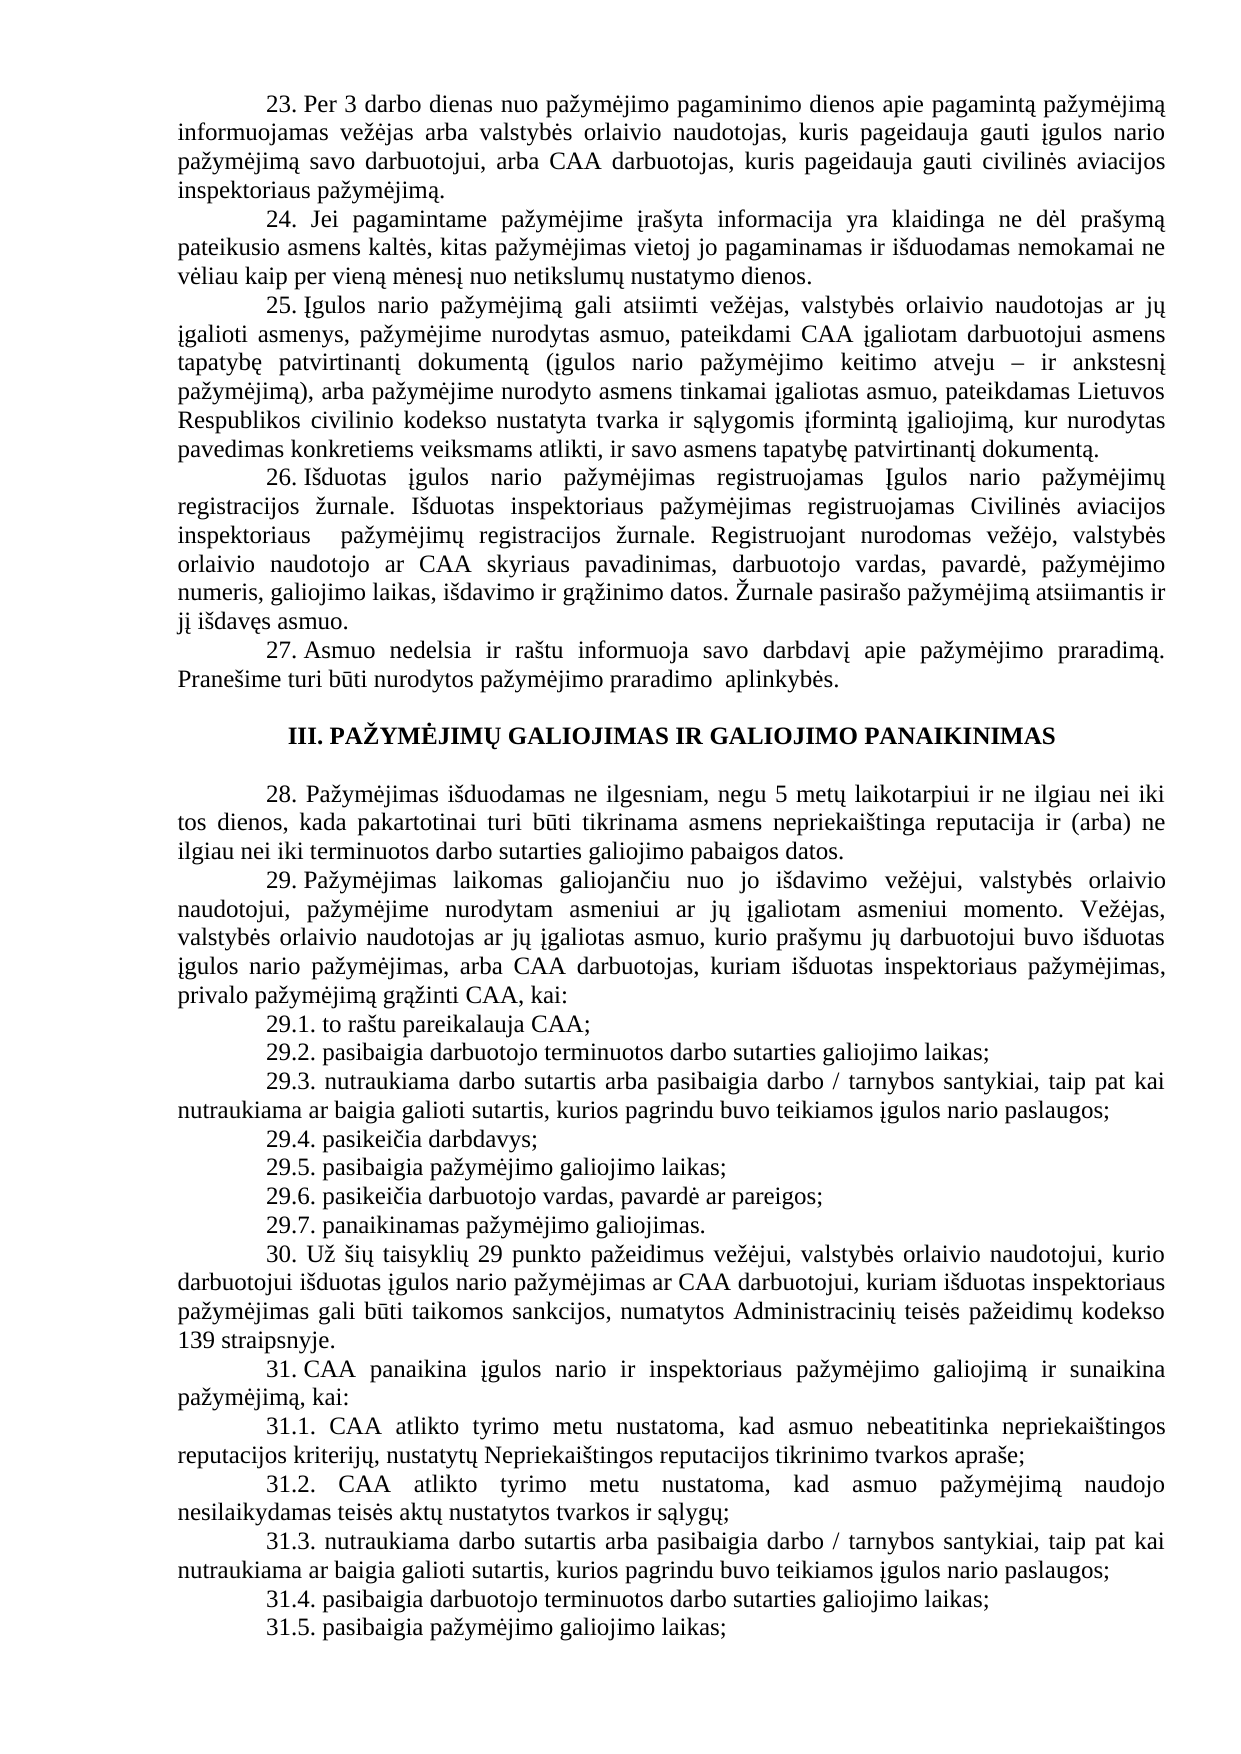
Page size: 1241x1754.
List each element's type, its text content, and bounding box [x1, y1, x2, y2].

text 24. Jei pagamintame pažymėjime įrašyta informacija yra klaidinga ne dėl prašymą pateikusio asmens kaltės, kitas pažymėjimas vietoj jo pagaminamas ir išduodamas nemokamai ne vėliau kaip per vieną mėnesį nuo netikslumų nustatymo dienos. [177, 204, 1166, 290]
text 29.5. pasibaigia pažymėjimo galiojimo laikas; [177, 1152, 1166, 1181]
text 29.3. nutraukiama darbo sutartis arba pasibaigia darbo / tarnybos santykiai, taip pat kai nutraukiama ar baigia galioti sutartis, kurios pagrindu buvo teikiamos įgulos nario paslaugos; [177, 1066, 1166, 1124]
text 29.2. pasibaigia darbuotojo terminuotos darbo sutarties galiojimo laikas; [177, 1037, 1166, 1066]
text 31. CAA panaikina įgulos nario ir inspektoriaus pažymėjimo galiojimą ir sunaikina pažymėjimą, kai: [177, 1354, 1166, 1411]
text 29.6. pasikeičia darbuotojo vardas, pavardė ar pareigos; [177, 1181, 1166, 1210]
text 31.5. pasibaigia pažymėjimo galiojimo laikas; [266, 1612, 1166, 1641]
text 30. Už šių taisyklių 29 punkto pažeidimus vežėjui, valstybės orlaivio naudotojui, kurio darbuotojui išduotas įgulos nario pažymėjimas ar CAA darbuotojui, kuriam išduotas inspektoriaus pažymėjimas gali būti taikomos sankcijos, numatytos Administracinių teisės pažeidimų kodekso 139 straipsnyje. [177, 1239, 1166, 1354]
text 29.7. panaikinamas pažymėjimo galiojimas. [177, 1210, 1166, 1239]
text 31.4. pasibaigia darbuotojo terminuotos darbo sutarties galiojimo laikas; [266, 1584, 1166, 1612]
text 23. Per 3 darbo dienas nuo pažymėjimo pagaminimo dienos apie pagamintą pažymėjimą informuojamas vežėjas arba valstybės orlaivio naudotojas, kuris pageidauja gauti įgulos nario pažymėjimą savo darbuotojui, arba CAA darbuotojas, kuris pageidauja gauti civilinės aviacijos inspektoriaus pažymėjimą. [177, 89, 1166, 204]
text 26. Išduotas įgulos nario pažymėjimas registruojamas Įgulos nario pažymėjimų registracijos žurnale. Išduotas inspektoriaus pažymėjimas registruojamas Civilinės aviacijos inspektoriaus pažymėjimų registracijos žurnale. Registruojant nurodomas vežėjo, valstybės orlaivio naudotojo ar CAA skyriaus pavadinimas, darbuotojo vardas, pavardė, pažymėjimo numeris, galiojimo laikas, išdavimo ir grąžinimo datos. Žurnale pasirašo pažymėjimą atsiimantis ir jį išdavęs asmuo. [177, 462, 1166, 635]
text 31.2. CAA atlikto tyrimo metu nustatoma, kad asmuo pažymėjimą naudojo nesilaikydamas teisės aktų nustatytos tvarkos ir sąlygų; [177, 1469, 1166, 1526]
text III. PAŽYMĖJIMŲ GALIOJIMAS ir galiojimo panaikinimas [177, 721, 1166, 750]
text 31.1. CAA atlikto tyrimo metu nustatoma, kad asmuo nebeatitinka nepriekaištingos reputacijos kriterijų, nustatytų Nepriekaištingos reputacijos tikrinimo tvarkos apraše; [177, 1411, 1166, 1469]
text 31.3. nutraukiama darbo sutartis arba pasibaigia darbo / tarnybos santykiai, taip pat kai nutraukiama ar baigia galioti sutartis, kurios pagrindu buvo teikiamos įgulos nario paslaugos; [177, 1526, 1166, 1584]
text 29. Pažymėjimas laikomas galiojančiu nuo jo išdavimo vežėjui, valstybės orlaivio naudotojui, pažymėjime nurodytam asmeniui ar jų įgaliotam asmeniui momento. Vežėjas, valstybės orlaivio naudotojas ar jų įgaliotas asmuo, kurio prašymu jų darbuotojui buvo išduotas įgulos nario pažymėjimas, arba CAA darbuotojas, kuriam išduotas inspektoriaus pažymėjimas, privalo pažymėjimą grąžinti CAA, kai: [177, 865, 1166, 1009]
text 27. Asmuo nedelsia ir raštu informuoja savo darbdavį apie pažymėjimo praradimą. Pranešime turi būti nurodytos pažymėjimo praradimo aplinkybės. [177, 635, 1166, 692]
text 29.1. to raštu pareikalauja CAA; [177, 1009, 1166, 1037]
text 29.4. pasikeičia darbdavys; [177, 1124, 1166, 1152]
text 28. Pažymėjimas išduodamas ne ilgesniam, negu 5 metų laikotarpiui ir ne ilgiau nei iki tos dienos, kada pakartotinai turi būti tikrinama asmens nepriekaištinga reputacija ir (arba) ne ilgiau nei iki terminuotos darbo sutarties galiojimo pabaigos datos. [177, 779, 1166, 865]
text 25. Įgulos nario pažymėjimą gali atsiimti vežėjas, valstybės orlaivio naudotojas ar jų įgalioti asmenys, pažymėjime nurodytas asmuo, pateikdami CAA įgaliotam darbuotojui asmens tapatybę patvirtinantį dokumentą (įgulos nario pažymėjimo keitimo atveju – ir ankstesnį pažymėjimą), arba pažymėjime nurodyto asmens tinkamai įgaliotas asmuo, pateikdamas Lietuvos Respublikos civilinio kodekso nustatyta tvarka ir sąlygomis įformintą įgaliojimą, kur nurodytas pavedimas konkretiems veiksmams atlikti, ir savo asmens tapatybę patvirtinantį dokumentą. [177, 290, 1166, 462]
